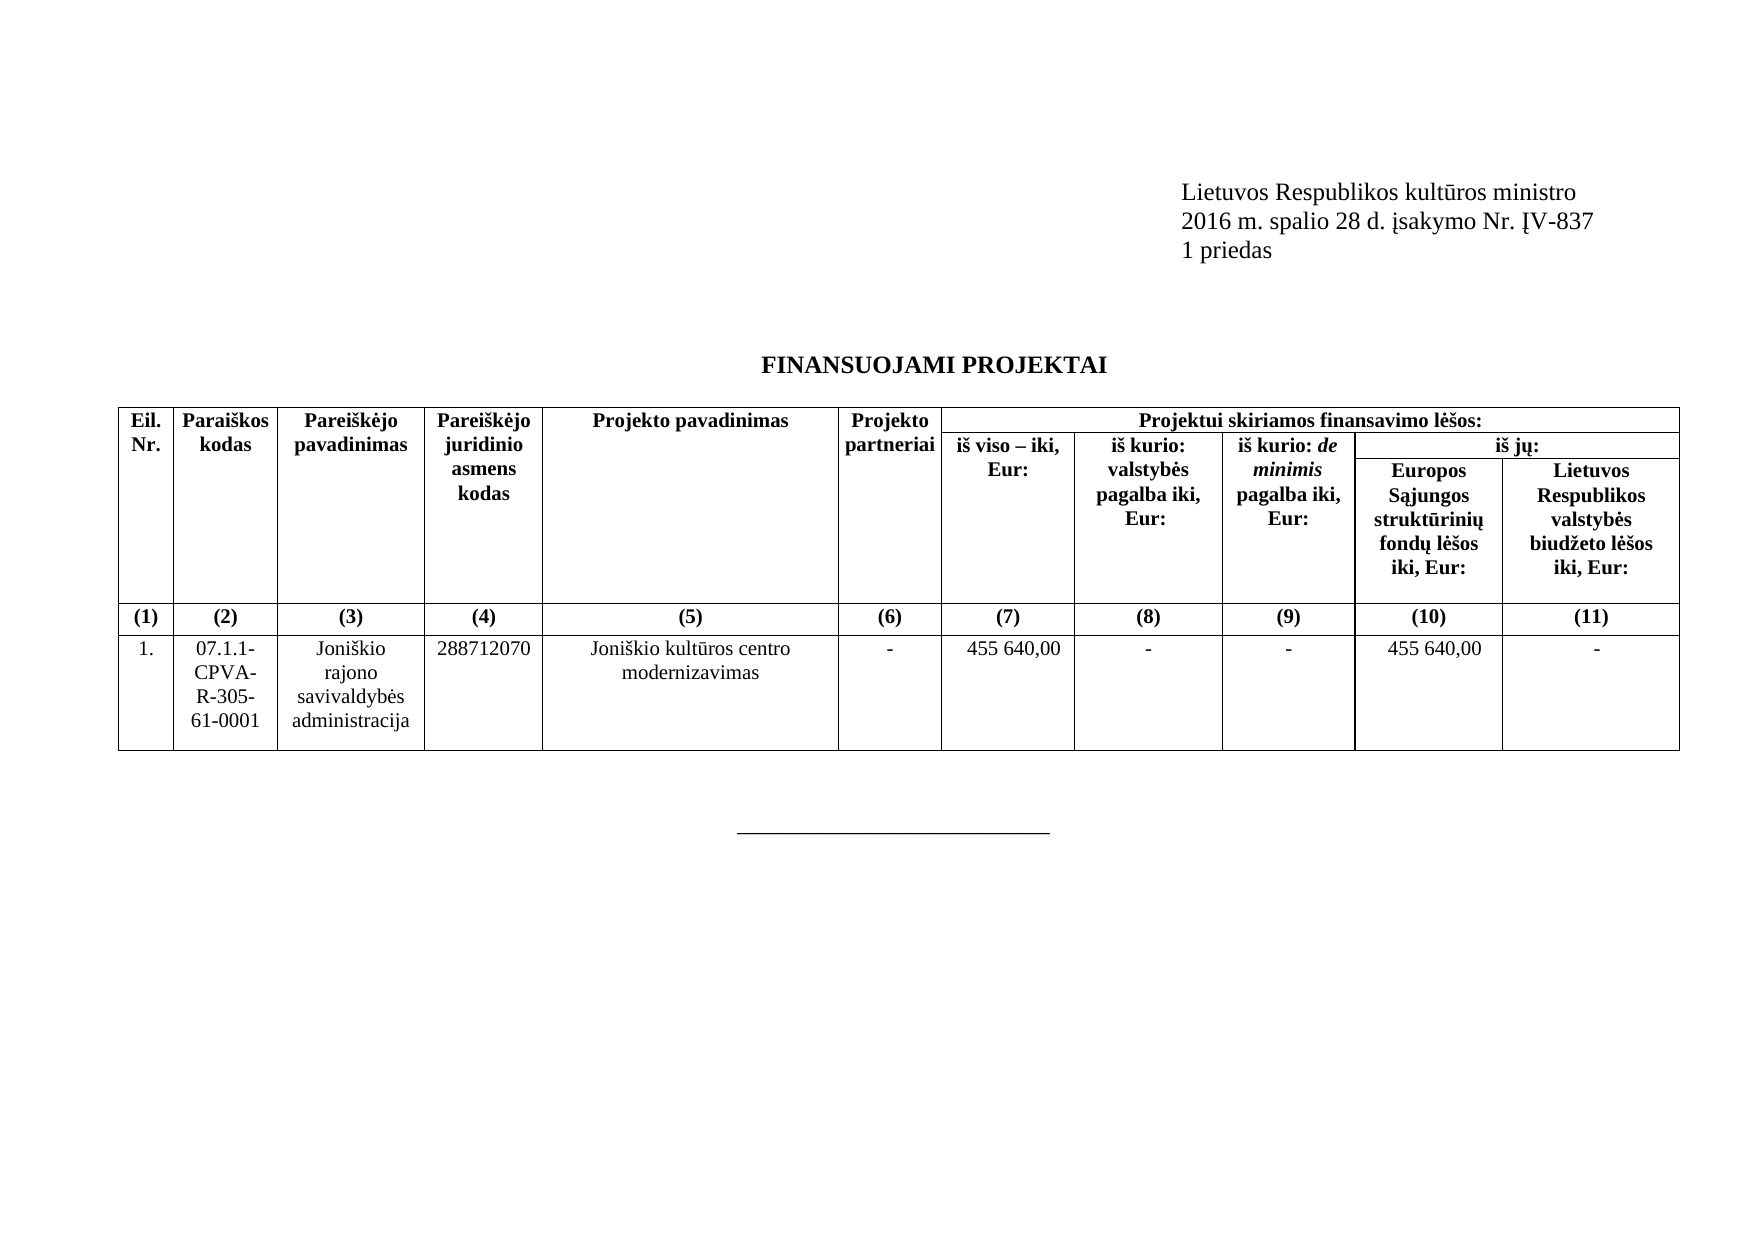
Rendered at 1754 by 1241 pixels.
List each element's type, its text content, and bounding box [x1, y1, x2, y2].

table_cell 455 640,00 [1356, 636, 1502, 750]
table_cell 455 640,00 [942, 636, 1074, 750]
table_cell iš kurio: valstybės pagalba iki, Eur: [1075, 433, 1222, 603]
table_cell - [1223, 636, 1354, 750]
table_cell (2) [174, 604, 277, 635]
table_cell (11) [1503, 604, 1679, 635]
table_cell (3) [278, 604, 424, 635]
table_cell iš kurio: de minimis pagalba iki, Eur: [1223, 433, 1354, 603]
table_cell - [1503, 636, 1679, 750]
table_cell (10) [1356, 604, 1502, 635]
table_cell 288712070 [425, 636, 542, 750]
text Lietuvos Respublikos kultūros ministro [1181, 177, 1668, 206]
table_cell - [839, 636, 941, 750]
text 1 priedas [1181, 235, 1668, 263]
text FINANSUOJAMI PROJEKTAI [118, 350, 1668, 378]
table_header Projekto pavadinimas [543, 408, 838, 603]
table_cell (4) [425, 604, 542, 635]
table_cell Europos Sąjungos struktūrinių fondų lėšos iki, Eur: [1356, 459, 1502, 603]
table_cell iš viso – iki, Eur: [942, 433, 1074, 603]
table_cell 07.1.1-CPVA-R-305-61-0001 [174, 636, 277, 750]
table_cell - [1075, 636, 1222, 750]
table_header Pareiškėjo pavadinimas [278, 408, 424, 603]
table_header Paraiškos kodas [174, 408, 277, 603]
table_header Projektui skiriamos finansavimo lėšos: [942, 408, 1679, 432]
table_cell Joniškio kultūros centro modernizavimas [543, 636, 838, 750]
table_cell (7) [942, 604, 1074, 635]
table_cell (6) [839, 604, 941, 635]
table_cell (1) [119, 604, 173, 635]
table_cell Joniškio rajono savivaldybės administracija [278, 636, 424, 750]
table_cell (8) [1075, 604, 1222, 635]
table_header Eil. Nr. [119, 408, 173, 603]
text 2016 m. spalio 28 d. įsakymo Nr. ĮV-837 [1181, 206, 1668, 235]
text _________________________ [118, 808, 1668, 837]
table_header Pareiškėjo juridinio asmens kodas [425, 408, 542, 603]
table_cell (5) [543, 604, 838, 635]
table_header Projekto partneriai [839, 408, 941, 603]
table_cell iš jų: [1356, 433, 1679, 457]
table_cell 1. [119, 636, 173, 750]
table_cell Lietuvos Respublikos valstybės biudžeto lėšos iki, Eur: [1503, 459, 1679, 603]
table_cell (9) [1223, 604, 1354, 635]
